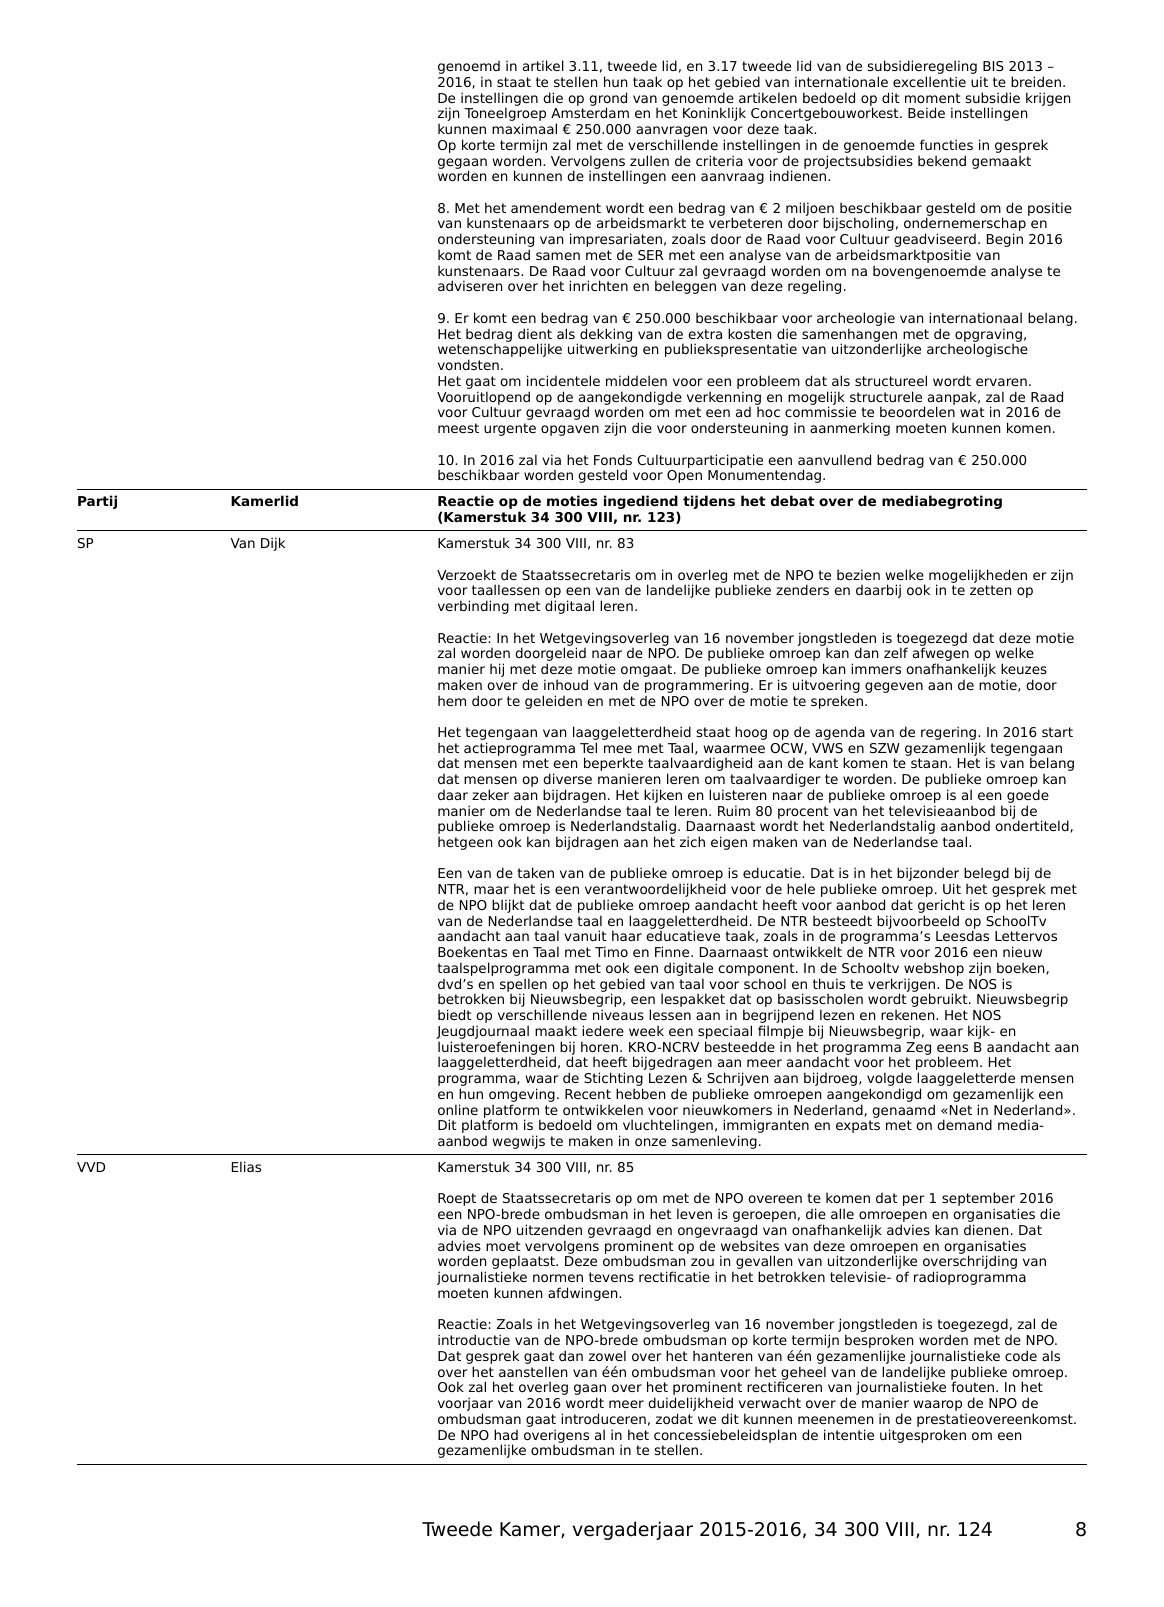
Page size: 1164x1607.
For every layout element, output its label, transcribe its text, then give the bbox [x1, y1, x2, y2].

table_cell Kamerstuk 34 300 VIII, nr. 83 [431, 531, 1087, 552]
table_cell [224, 1176, 431, 1191]
table_cell Kamerstuk 34 300 VIII, nr. 85 [431, 1155, 1087, 1176]
table_cell [77, 568, 224, 615]
table_cell [224, 615, 431, 630]
table_cell [77, 201, 224, 295]
table_cell [77, 437, 224, 452]
table_cell [77, 452, 224, 488]
table_cell [77, 1301, 224, 1317]
table_cell Roept de Staatssecretaris op om met de NPO overeen te komen dat per 1 september 2016 een NPO-brede ombudsman in het leven is geroepen, die alle omroepen en organisaties die via de NPO uitzenden gevraagd en ongevraagd van onafhankelijk advies kan dienen. Dat advies moet vervolgens prominent op de websites van deze omroepen en organisaties worden geplaatst. Deze ombudsman zou in gevallen van uitzonderlijke overschrijding van journalistieke normen tevens rectificatie in het betrokken televisie- of radioprogramma moeten kunnen afdwingen. [431, 1191, 1087, 1301]
table_cell [224, 1301, 431, 1317]
table_cell [224, 452, 431, 488]
table_cell [224, 725, 431, 851]
table_cell [77, 725, 224, 851]
table_cell Partij [77, 490, 224, 530]
table_cell [431, 709, 1087, 725]
table_cell [431, 185, 1087, 201]
table_cell [224, 1191, 431, 1301]
table_cell Verzoekt de Staatssecretaris om in overleg met de NPO te bezien welke mogelijkheden er zijn voor taallessen op een van de landelijke publieke zenders en daarbij ook in te zetten op verbinding met digitaal leren. [431, 568, 1087, 615]
table_cell [77, 709, 224, 725]
table_cell [77, 851, 224, 866]
table_cell [224, 59, 431, 185]
table_cell [431, 1301, 1087, 1317]
table_cell [77, 59, 224, 185]
table_cell [224, 709, 431, 725]
table_cell Het tegengaan van laaggeletterdheid staat hoog op de agenda van de regering. In 2016 start het actieprogramma Tel mee met Taal, waarmee OCW, VWS en SZW gezamenlijk tegengaan dat mensen met een beperkte taalvaardigheid aan de kant komen te staan. Het is van belang dat mensen op diverse manieren leren om taalvaardiger te worden. De publieke omroep kan daar zeker aan bijdragen. Het kijken en luisteren naar de publieke omroep is al een goede manier om de Nederlandse taal te leren. Ruim 80 procent van het televisieaanbod bij de publieke omroep is Nederlandstalig. Daarnaast wordt het Nederlandstalig aanbod ondertiteld, hetgeen ook kan bijdragen aan het zich eigen maken van de Nederlandse taal. [431, 725, 1087, 851]
table_cell [224, 552, 431, 567]
table_cell [224, 311, 431, 437]
table_cell 8. Met het amendement wordt een bedrag van € 2 miljoen beschikbaar gesteld om de positie van kunstenaars op de arbeidsmarkt te verbeteren door bijscholing, ondernemerschap en ondersteuning van impresariaten, zoals door de Raad voor Cultuur geadviseerd. Begin 2016 komt de Raad samen met de SER met een analyse van de arbeidsmarktpositie van kunstenaars. De Raad voor Cultuur zal gevraagd worden om na bovengenoemde analyse te adviseren over het inrichten en beleggen van deze regeling. [431, 201, 1087, 295]
table_cell [431, 437, 1087, 452]
table_cell [77, 311, 224, 437]
table_cell [224, 201, 431, 295]
table_cell [224, 568, 431, 615]
table_cell [431, 552, 1087, 567]
table_cell [77, 185, 224, 201]
table_cell [431, 295, 1087, 311]
table_cell [77, 295, 224, 311]
table_cell [77, 1176, 224, 1191]
table_cell Van Dijk [224, 531, 431, 552]
table_cell [77, 552, 224, 567]
table_cell [224, 295, 431, 311]
table_cell VVD [77, 1155, 224, 1176]
table_cell Reactie: In het Wetgevingsoverleg van 16 november jongstleden is toegezegd dat deze motie zal worden doorgeleid naar de NPO. De publieke omroep kan dan zelf afwegen op welke manier hij met deze motie omgaat. De publieke omroep kan immers onafhankelijk keuzes maken over de inhoud van de programmering. Er is uitvoering gegeven aan de motie, door hem door te geleiden en met de NPO over de motie te spreken. [431, 630, 1087, 709]
table_cell [224, 437, 431, 452]
table_cell [77, 615, 224, 630]
table_cell 10. In 2016 zal via het Fonds Cultuurparticipatie een aanvullend bedrag van € 250.000 beschikbaar worden gesteld voor Open Monumentendag. [431, 452, 1087, 488]
table_cell [77, 1317, 224, 1463]
table_cell [77, 630, 224, 709]
table_cell [77, 866, 224, 1154]
table_cell [224, 185, 431, 201]
table_cell [224, 630, 431, 709]
table_cell [224, 1317, 431, 1463]
table_cell Reactie op de moties ingediend tijdens het debat over de mediabegroting (Kamerstuk 34 300 VIII, nr. 123) [431, 490, 1087, 530]
table_cell SP [77, 531, 224, 552]
table_cell Reactie: Zoals in het Wetgevingsoverleg van 16 november jongstleden is toegezegd, zal de introductie van de NPO-brede ombudsman op korte termijn besproken worden met de NPO. Dat gesprek gaat dan zowel over het hanteren van één gezamenlijke journalistieke code als over het aanstellen van één ombudsman voor het geheel van de landelijke publieke omroep. Ook zal het overleg gaan over het prominent rectificeren van journalistieke fouten. In het voorjaar van 2016 wordt meer duidelijkheid verwacht over de manier waarop de NPO de ombudsman gaat introduceren, zodat we dit kunnen meenemen in de prestatieovereenkomst. De NPO had overigens al in het concessiebeleidsplan de intentie uitgesproken om een gezamenlijke ombudsman in te stellen. [431, 1317, 1087, 1463]
table_cell Elias [224, 1155, 431, 1176]
table_cell Een van de taken van de publieke omroep is educatie. Dat is in het bijzonder belegd bij de NTR, maar het is een verantwoordelijkheid voor de hele publieke omroep. Uit het gesprek met de NPO blijkt dat de publieke omroep aandacht heeft voor aanbod dat gericht is op het leren van de Nederlandse taal en laaggeletterdheid. De NTR besteedt bijvoorbeeld op SchoolTv aandacht aan taal vanuit haar educatieve taak, zoals in de programma’s Leesdas Lettervos Boekentas en Taal met Timo en Finne. Daarnaast ontwikkelt de NTR voor 2016 een nieuw taalspelprogramma met ook een digitale component. In de Schooltv webshop zijn boeken, dvd’s en spellen op het gebied van taal voor school en thuis te verkrijgen. De NOS is betrokken bij Nieuwsbegrip, een lespakket dat op basisscholen wordt gebruikt. Nieuwsbegrip biedt op verschillende niveaus lessen aan in begrijpend lezen en rekenen. Het NOS Jeugdjournaal maakt iedere week een speciaal filmpje bij Nieuwsbegrip, waar kijk- en luisteroefeningen bij horen. KRO-NCRV besteedde in het programma Zeg eens B aandacht aan laaggeletterdheid, dat heeft bijgedragen aan meer aandacht voor het probleem. Het programma, waar de Stichting Lezen & Schrijven aan bijdroeg, volgde laaggeletterde mensen en hun omgeving. Recent hebben de publieke omroepen aangekondigd om gezamenlijk een online platform te ontwikkelen voor nieuwkomers in Nederland, genaamd «Net in Nederland». Dit platform is bedoeld om vluchtelingen, immigranten en expats met on demand media-aanbod wegwijs te maken in onze samenleving. [431, 866, 1087, 1154]
table_cell genoemd in artikel 3.11, tweede lid, en 3.17 tweede lid van de subsidieregeling BIS 2013 – 2016, in staat te stellen hun taak op het gebied van internationale excellentie uit te breiden. De instellingen die op grond van genoemde artikelen bedoeld op dit moment subsidie krijgen zijn Toneelgroep Amsterdam en het Koninklijk Concertgebouworkest. Beide instellingen kunnen maximaal € 250.000 aanvragen voor deze taak. Op korte termijn zal met de verschillende instellingen in de genoemde functies in gesprek gegaan worden. Vervolgens zullen de criteria voor de projectsubsidies bekend gemaakt worden en kunnen de instellingen een aanvraag indienen. [431, 59, 1087, 185]
table_cell [431, 851, 1087, 866]
table_cell [224, 851, 431, 866]
table_cell Kamerlid [224, 490, 431, 530]
table_cell [224, 866, 431, 1154]
table_cell [77, 1191, 224, 1301]
table_cell [431, 615, 1087, 630]
table_cell 9. Er komt een bedrag van € 250.000 beschikbaar voor archeologie van internationaal belang. Het bedrag dient als dekking van de extra kosten die samenhangen met de opgraving, wetenschappelijke uitwerking en publiekspresentatie van uitzonderlijke archeologische vondsten. Het gaat om incidentele middelen voor een probleem dat als structureel wordt ervaren. Vooruitlopend op de aangekondigde verkenning en mogelijk structurele aanpak, zal de Raad voor Cultuur gevraagd worden om met een ad hoc commissie te beoordelen wat in 2016 de meest urgente opgaven zijn die voor ondersteuning in aanmerking moeten kunnen komen. [431, 311, 1087, 437]
table_cell [431, 1176, 1087, 1191]
